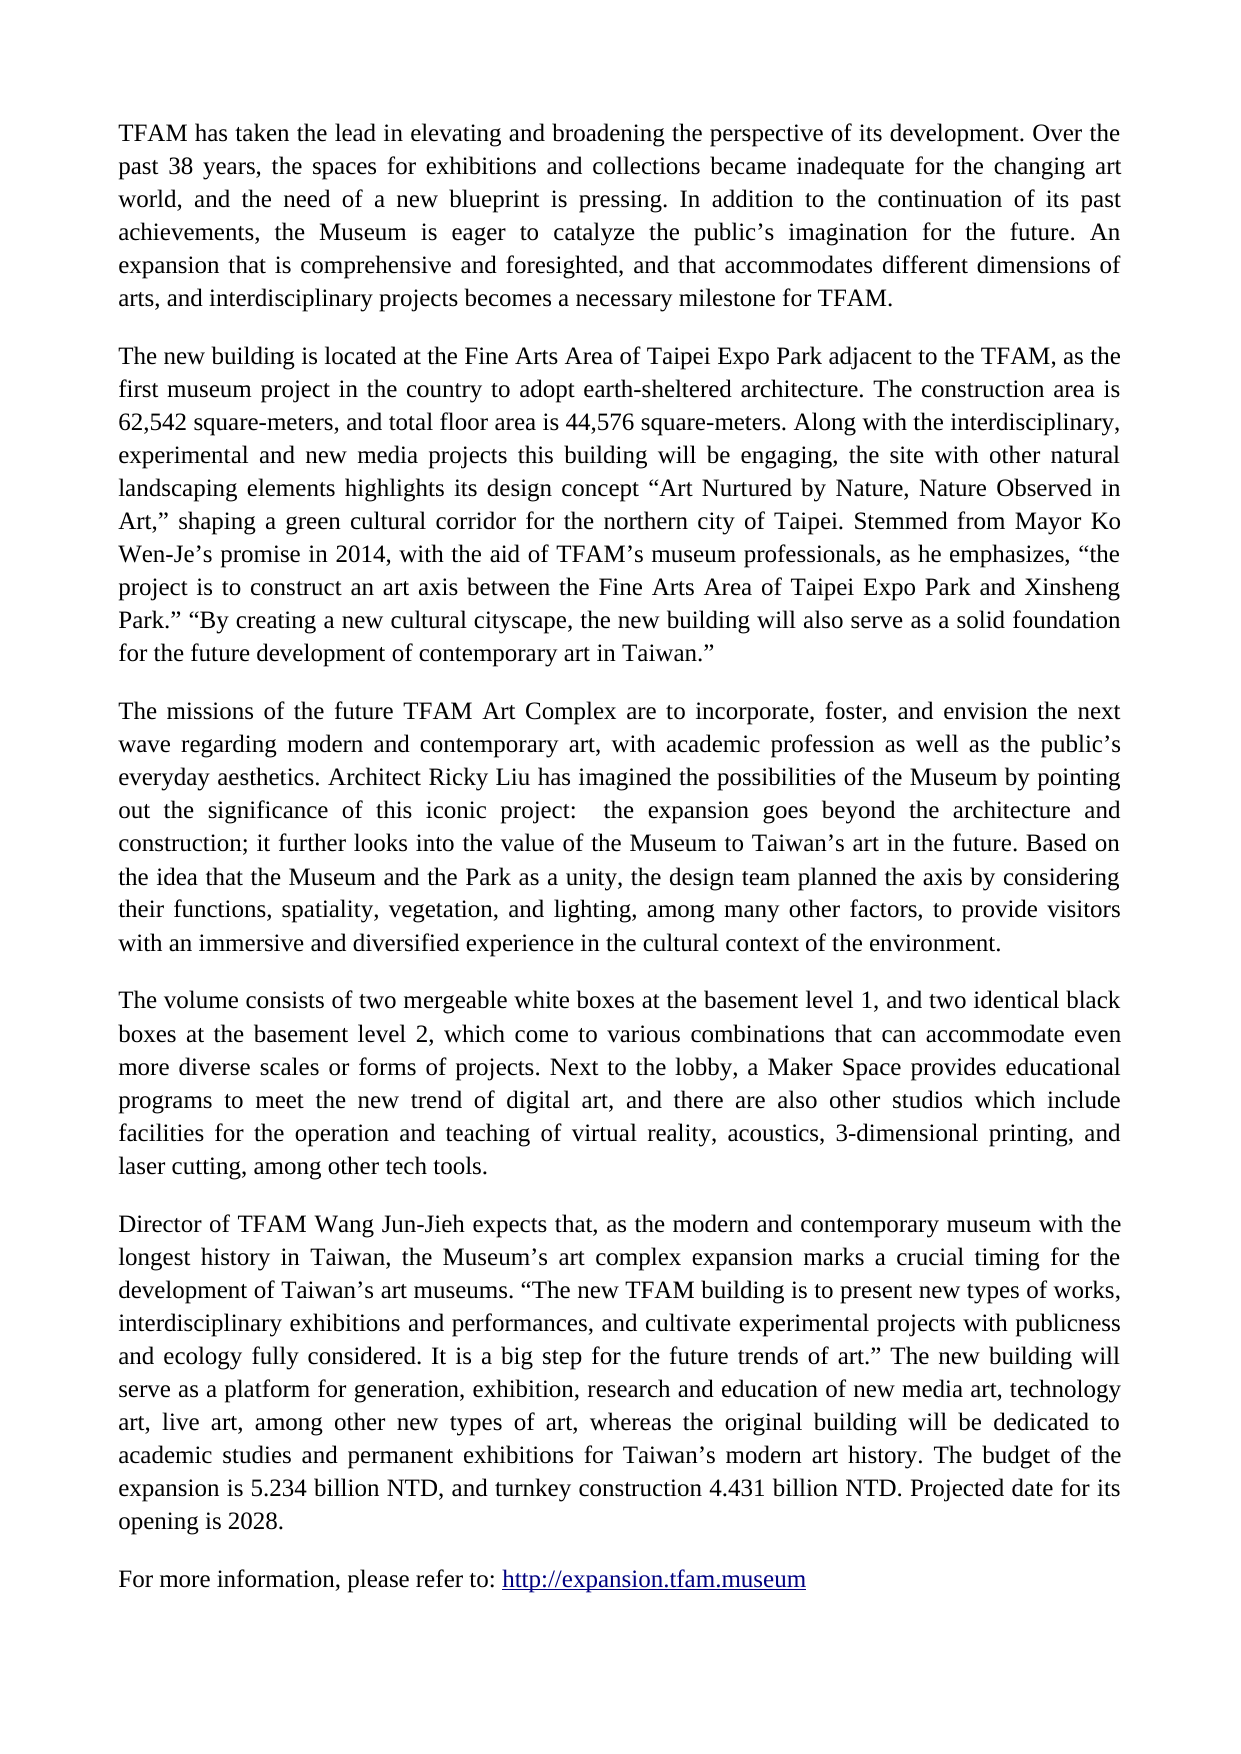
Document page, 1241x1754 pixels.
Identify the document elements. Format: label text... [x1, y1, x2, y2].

text Director of TFAM Wang Jun-Jieh expects that, as the modern and contemporary museum with the longest history in Taiwan, the Museum’s art complex expansion marks a crucial timing for the development of Taiwan’s art museums. “The new TFAM building is to present new types of works, interdisciplinary exhibitions and performances, and cultivate experimental projects with publicness and ecology fully considered. It is a big step for the future trends of art.” The new building will serve as a platform for generation, exhibition, research and education of new media art, technology art, live art, among other new types of art, whereas the original building will be dedicated to academic studies and permanent exhibitions for Taiwan’s modern art history. The budget of the expansion is 5.234 billion NTD, and turnkey construction 4.431 billion NTD. Projected date for its opening is 2028. [118, 1209, 1122, 1535]
text The volume consists of two mergeable white boxes at the basement level 1, and two identical black boxes at the basement level 2, which come to various combinations that can accommodate even more diverse scales or forms of projects. Next to the lobby, a Maker Space provides educational programs to meet the new trend of digital art, and there are also other studios which include facilities for the operation and teaching of virtual reality, acoustics, 3-dimensional printing, and laser cutting, among other tech tools. [118, 986, 1122, 1179]
text TFAM has taken the lead in elevating and broadening the perspective of its development. Over the past 38 years, the spaces for exhibitions and collections became inadequate for the changing art world, and the need of a new blueprint is pressing. In addition to the continuation of its past achievements, the Museum is eager to catalyze the public’s imagination for the future. An expansion that is comprehensive and foresighted, and that accommodates different dimensions of arts, and interdisciplinary projects becomes a necessary milestone for TFAM. [118, 118, 1122, 312]
text For more information, please refer to: http://expansion.tfam.museum [118, 1564, 1122, 1593]
text The new building is located at the Fine Arts Area of Taipei Expo Park adjacent to the TFAM, as the first museum project in the country to adopt earth-sheltered architecture. The construction area is 62,542 square-meters, and total floor area is 44,576 square-meters. Along with the interdisciplinary, experimental and new media projects this building will be engaging, the site with other natural landscaping elements highlights its design concept “Art Nurtured by Nature, Nature Observed in Art,” shaping a green cultural corridor for the northern city of Taipei. Stemmed from Mayor Ko Wen-Je’s promise in 2014, with the aid of TFAM’s museum professionals, as he emphasizes, “the project is to construct an art axis between the Fine Arts Area of Taipei Expo Park and Xinsheng Park.” “By creating a new cultural cityscape, the new building will also serve as a solid foundation for the future development of contemporary art in Taiwan.” [118, 341, 1122, 667]
text The missions of the future TFAM Art Complex are to incorporate, foster, and envision the next wave regarding modern and contemporary art, with academic profession as well as the public’s everyday aesthetics. Architect Ricky Liu has imagined the possibilities of the Museum by pointing out the significance of this iconic project: the expansion goes beyond the architecture and construction; it further looks into the value of the Museum to Taiwan’s art in the future. Based on the idea that the Museum and the Park as a unity, the design team planned the axis by considering their functions, spatiality, vegetation, and lighting, among many other factors, to provide visitors with an immersive and diversified experience in the cultural context of the environment. [118, 696, 1122, 956]
